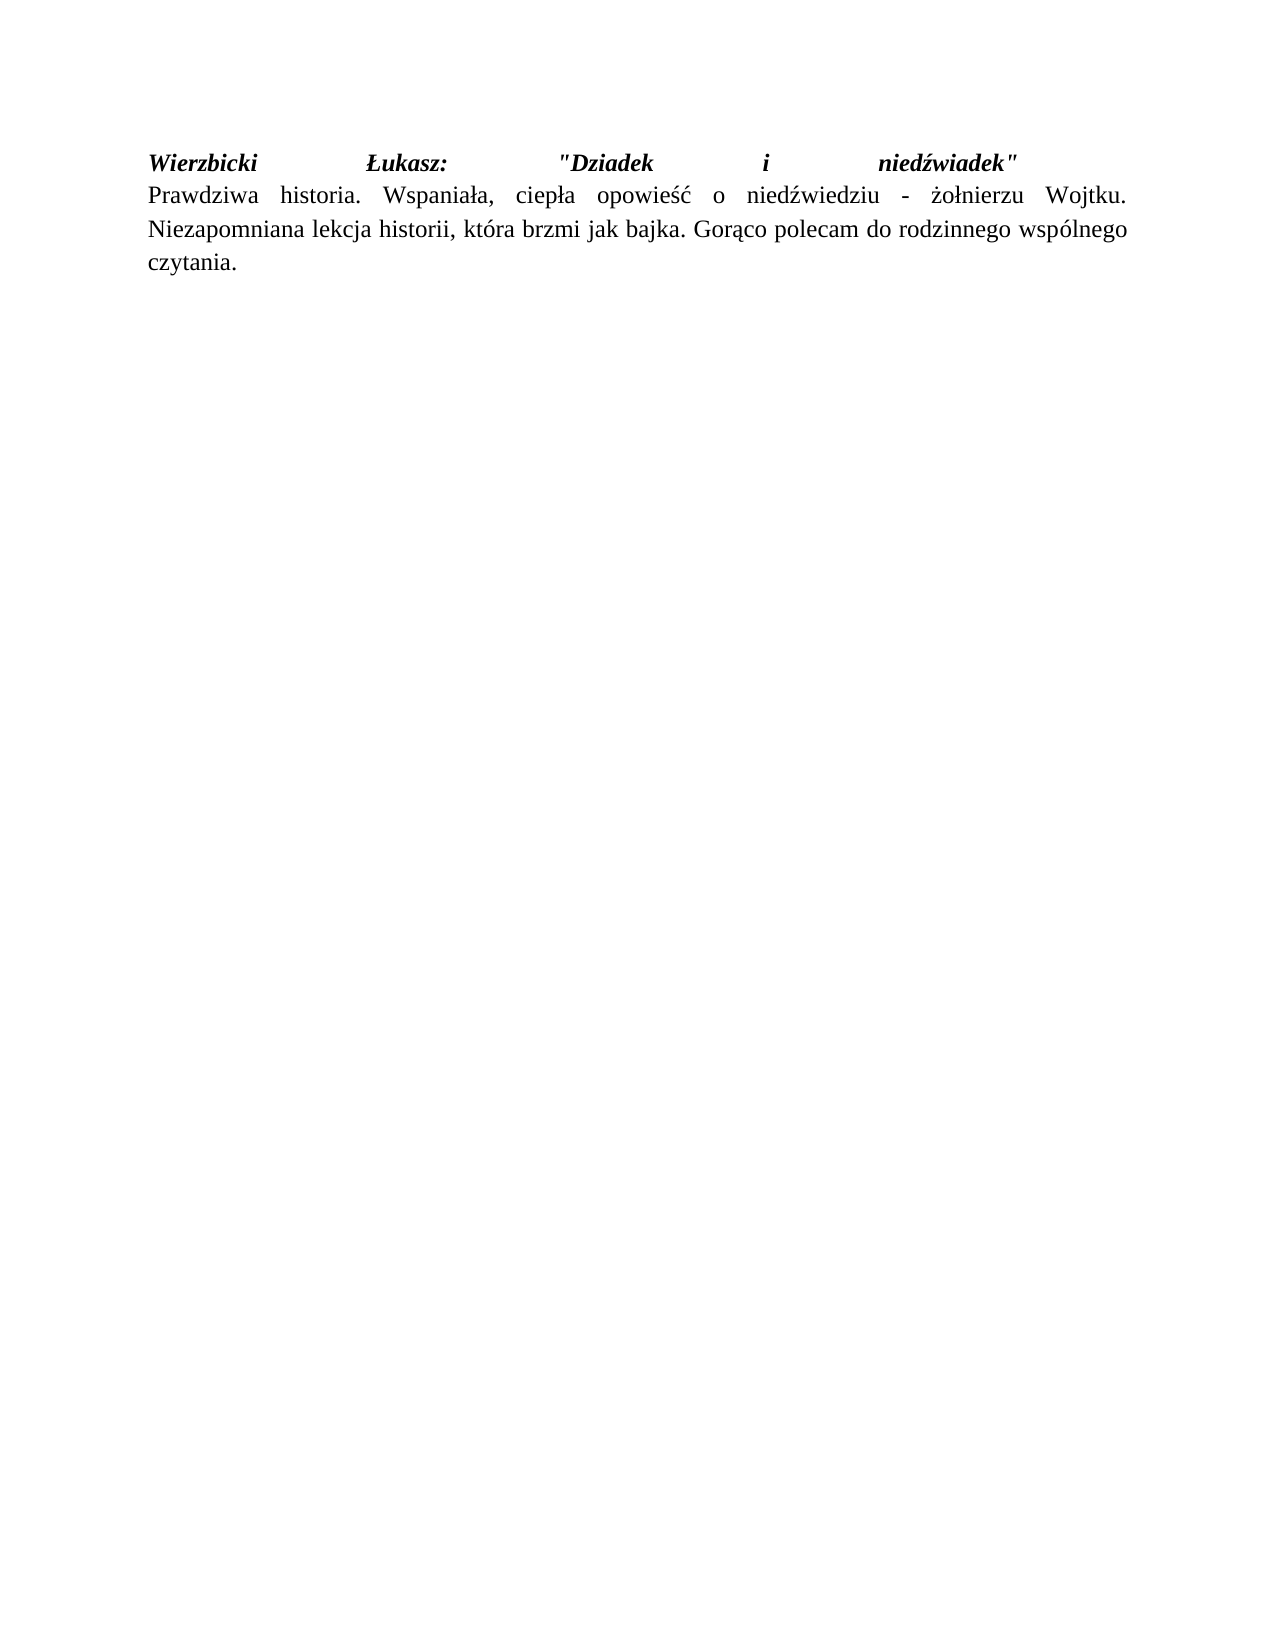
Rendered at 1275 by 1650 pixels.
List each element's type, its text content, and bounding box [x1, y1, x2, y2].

text Wierzbicki Łukasz: "Dziadek i niedźwiadek" Prawdziwa historia. Wspaniała, ciepła opowieść o niedźwiedziu - żołnierzu Wojtku. Niezapomniana lekcja historii, która brzmi jak bajka. Gorąco polecam do rodzinnego wspólnego czytania. [148, 148, 1127, 275]
